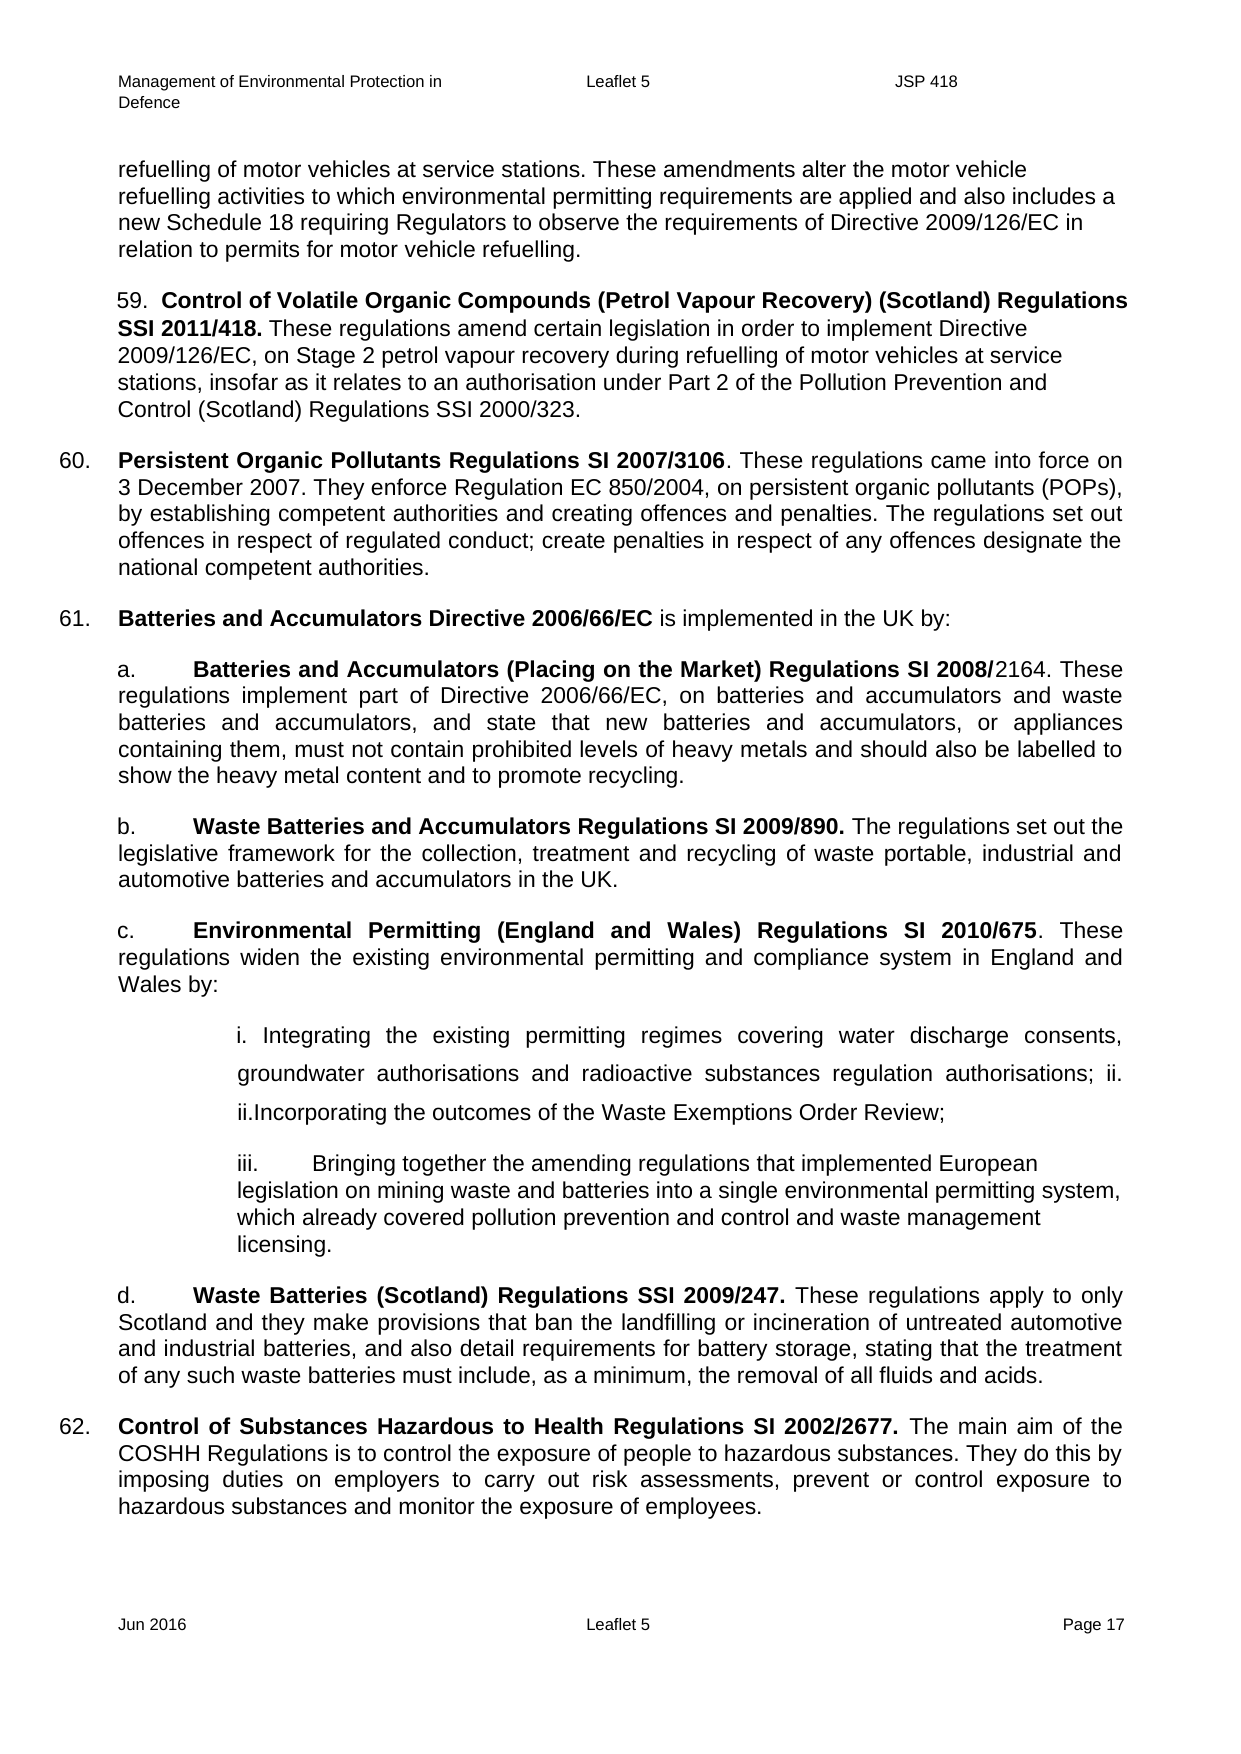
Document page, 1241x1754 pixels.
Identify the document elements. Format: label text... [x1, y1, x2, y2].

subtitle 59. Control of Volatile Organic Compounds (Petrol Vapour Recovery) (Scotland) Regulations [116, 287, 1170, 313]
list Control of Substances Hazardous to Health Regulations SI 2002/2677. The main aim of the COSHH Regulations is to control the exposure of people to hazardous substances. They do this by imposing duties on employers to carry out risk assessments, prevent or control exposure to hazardous substances and monitor the exposure of employees. [59, 1413, 1123, 1519]
list Environmental Permitting (England and Wales) Regulations SI 2010/675. These regulations widen the existing environmental permitting and compliance system in England and Wales by: [117, 917, 1123, 997]
list Waste Batteries (Scotland) Regulations SSI 2009/247. These regulations apply to only Scotland and they make provisions that ban the landfilling or incineration of untreated automotive and industrial batteries, and also detail requirements for battery storage, stating that the treatment of any such waste batteries must include, as a minimum, the removal of all fluids and acids. [117, 1282, 1123, 1388]
list Batteries and Accumulators Directive 2006/66/EC is implemented in the UK by: [59, 604, 1123, 631]
list refuelling of motor vehicles at service stations. These amendments alter the motor vehicle refuelling activities to which environmental permitting requirements are applied and also includes a new Schedule 18 requiring Regulators to observe the requirements of Directive 2009/126/EC in relation to permits for motor vehicle refuelling. [117, 156, 1123, 262]
list Persistent Organic Pollutants Regulations SI 2007/3106. These regulations came into force on 3 December 2007. They enforce Regulation EC 850/2004, on persistent organic pollutants (POPs), by establishing competent authorities and creating offences and penalties. The regulations set out offences in respect of regulated conduct; create penalties in respect of any offences designate the national competent authorities. [59, 447, 1123, 580]
text iii. Bringing together the amending regulations that implemented European legislation on mining waste and batteries into a single environmental permitting system, which already covered pollution prevention and control and waste management licensing. [237, 1150, 1123, 1258]
text i. Integrating the existing permitting regimes covering water discharge consents, groundwater authorisations and radioactive substances regulation authorisations; ii. ii.Incorporating the outcomes of the Waste Exemptions Order Review; [236, 1022, 1123, 1125]
list Waste Batteries and Accumulators Regulations SI 2009/890. The regulations set out the legislative framework for the collection, treatment and recycling of waste portable, industrial and automotive batteries and accumulators in the UK. [117, 813, 1123, 893]
text SSI 2011/418. These regulations amend certain legislation in order to implement Directive 2009/126/EC, on Stage 2 petrol vapour recovery during refuelling of motor vehicles at service stations, insofar as it relates to an authorisation under Part 2 of the Pollution Prevention and Control (Scotland) Regulations SSI 2000/323. [117, 315, 1123, 423]
list Batteries and Accumulators (Placing on the Market) Regulations SI 2008/2164. These regulations implement part of Directive 2006/66/EC, on batteries and accumulators and waste batteries and accumulators, and state that new batteries and accumulators, or appliances containing them, must not contain prohibited levels of heavy metals and should also be labelled to show the heavy metal content and to promote recycling. [117, 656, 1123, 788]
